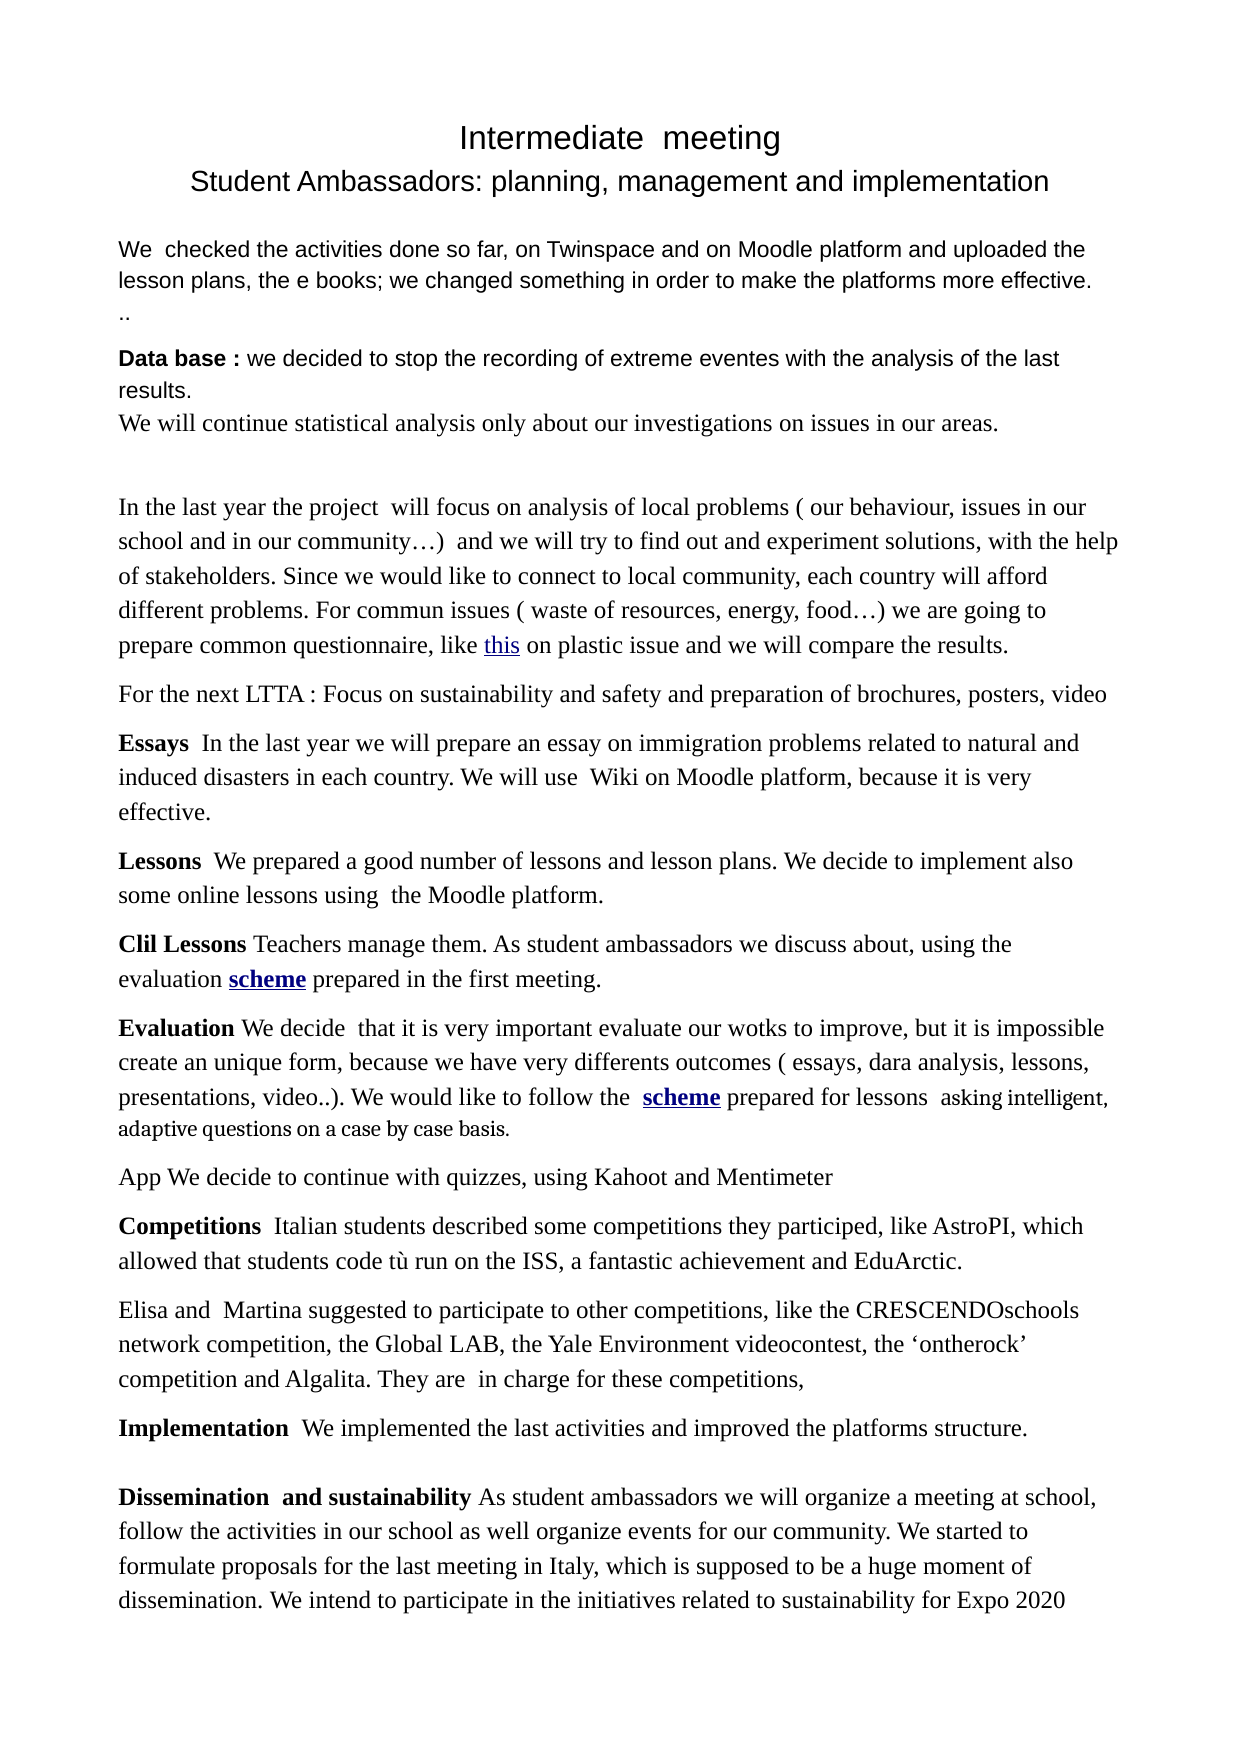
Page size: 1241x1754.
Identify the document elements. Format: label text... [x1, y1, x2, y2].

text .. [118, 299, 1122, 325]
text Evaluation We decide that it is very important evaluate our wotks to improve, but it is impossible create an unique form, because we have very differents outcomes ( essays, dara analysis, lessons, presentations, video..). We would like to follow the scheme prepared for lessons asking intelligent, adaptive questions on a case by case basis. [118, 1013, 1122, 1143]
text Implementation We implemented the last activities and improved the platforms structure. [118, 1413, 1122, 1442]
text Clil Lessons Teachers manage them. As student ambassadors we discuss about, using the evaluation scheme prepared in the first meeting. [118, 929, 1122, 993]
text Lessons We prepared a good number of lessons and lesson plans. We decide to implement also some online lessons using the Moodle platform. [118, 846, 1122, 909]
text Data base : we decided to stop the recording of extreme eventes with the analysis of the last results. [118, 345, 1122, 403]
text For the next LTTA : Focus on sustainability and safety and preparation of brochures, posters, video [118, 679, 1122, 708]
text Essays In the last year we will prepare an essay on immigration problems related to natural and induced disasters in each country. We will use Wiki on Moodle platform, because it is very effective. [118, 728, 1122, 826]
text Dissemination and sustainability As student ambassadors we will organize a meeting at school, follow the activities in our school as well organize events for our community. We started to formulate proposals for the last meeting in Italy, which is supposed to be a huge moment of dissemination. We intend to participate in the initiatives related to sustainability for Expo 2020 [118, 1482, 1122, 1614]
text We will continue statistical analysis only about our investigations on issues in our areas. [118, 408, 1122, 472]
text Intermediate meeting [118, 118, 1122, 157]
text In the last year the project will focus on analysis of local problems ( our behaviour, issues in our school and in our community…) and we will try to find out and experiment solutions, with the help of stakeholders. Since we would like to connect to local community, each country will afford different problems. For commun issues ( waste of resources, energy, food…) we are going to prepare common questionnaire, like this on plastic issue and we will compare the results. [118, 492, 1122, 658]
text Student Ambassadors: planning, management and implementation [118, 164, 1122, 198]
text We checked the activities done so far, on Twinspace and on Moodle platform and uploaded the lesson plans, the e books; we changed something in order to make the platforms more effective. [118, 236, 1122, 294]
text Competitions Italian students described some competitions they participed, like AstroPI, which allowed that students code tù run on the ISS, a fantastic achievement and EduArctic. [118, 1211, 1122, 1275]
text App We decide to continue with quizzes, using Kahoot and Mentimeter [118, 1162, 1122, 1191]
text Elisa and Martina suggested to participate to other competitions, like the CRESCENDOschools network competition, the Global LAB, the Yale Environment videocontest, the ‘ontherock’ competition and Algalita. They are in charge for these competitions, [118, 1295, 1122, 1393]
